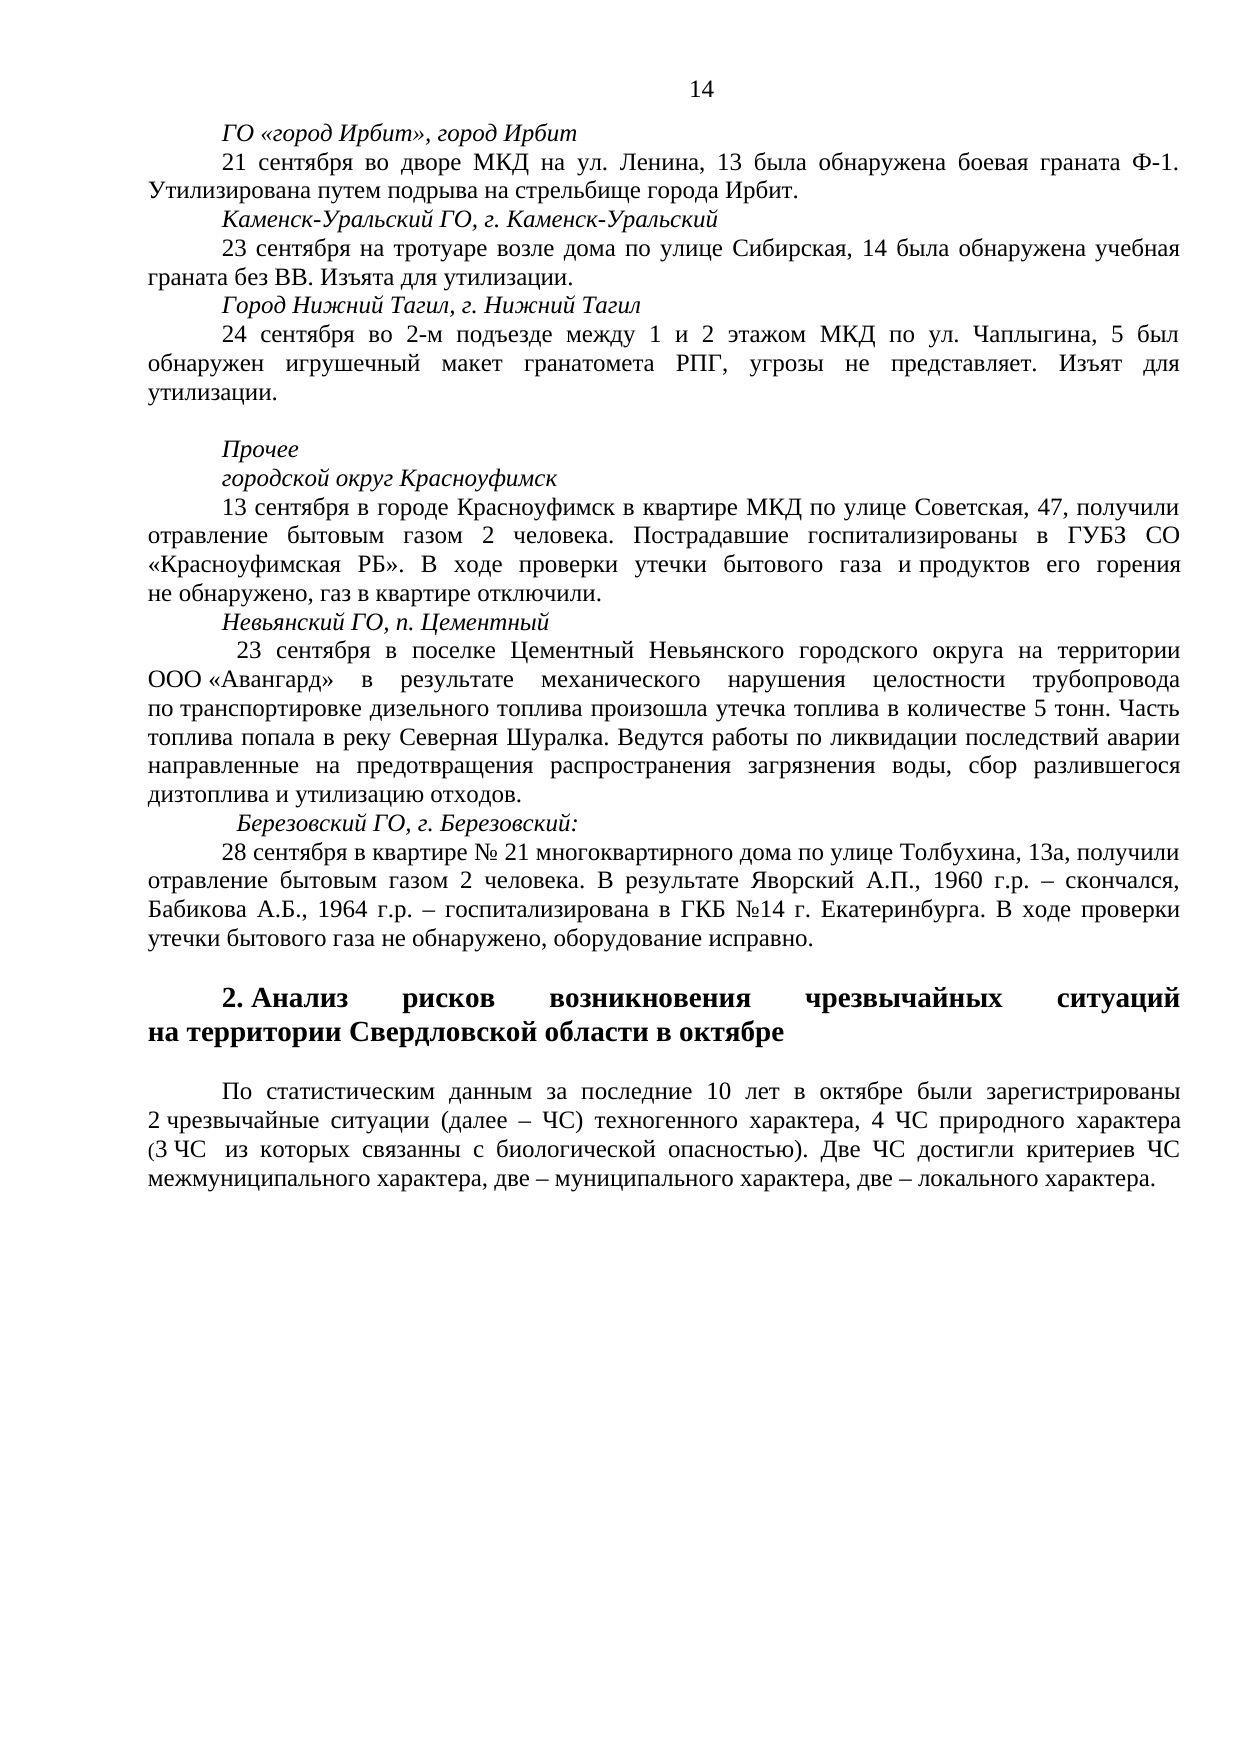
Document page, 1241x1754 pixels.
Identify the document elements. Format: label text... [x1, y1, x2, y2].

text 2. Анализ рисков возникновения чрезвычайных ситуаций на территории Свердловской области в октябре [148, 981, 1181, 1048]
text По статистическим данным за последние 10 лет в октябре были зарегистрированы 2 чрезвычайные ситуации (далее – ЧС) техногенного характера, 4 ЧС природного характера (3 ЧС из которых связанны с биологической опасностью). Две ЧС достигли критериев ЧС межмуниципального характера, две – муниципального характера, две – локального характера. [148, 1076, 1181, 1191]
text 21 сентября во дворе МКД на ул. Ленина, 13 была обнаружена боевая граната Ф-1. Утилизирована путем подрыва на стрельбище города Ирбит. [148, 147, 1181, 204]
text Каменск-Уральский ГО, г. Каменск-Уральский [148, 204, 1181, 233]
text 23 сентября в поселке Цементный Невьянского городского округа на территории ООО «Авангард» в результате механического нарушения целостности трубопровода по транспортировке дизельного топлива произошла утечка топлива в количестве 5 тонн. Часть топлива попала в реку Северная Шуралка. Ведутся работы по ликвидации последствий аварии направленные на предотвращения распространения загрязнения воды, сбор разлившегося дизтоплива и утилизацию отходов. [148, 636, 1181, 808]
text Невьянский ГО, п. Цементный [148, 607, 1181, 636]
text 13 сентября в городе Красноуфимск в квартире МКД по улице Советская, 47, получили отравление бытовым газом 2 человека. Пострадавшие госпитализированы в ГУБЗ СО «Красноуфимская РБ». В ходе проверки утечки бытового газа и продуктов его горения не обнаружено, газ в квартире отключили. [148, 492, 1181, 607]
text Березовский ГО, г. Березовский: [148, 808, 1181, 837]
text городской округ Красноуфимск [148, 463, 1181, 492]
text 23 сентября на тротуаре возле дома по улице Сибирская, 14 была обнаружена учебная граната без ВВ. Изъята для утилизации. [148, 233, 1181, 291]
text Город Нижний Тагил, г. Нижний Тагил [148, 291, 1181, 319]
text 24 сентября во 2-м подъезде между 1 и 2 этажом МКД по ул. Чаплыгина, 5 был обнаружен игрушечный макет гранатомета РПГ, угрозы не представляет. Изъят для утилизации. [148, 319, 1181, 406]
text 28 сентября в квартире № 21 многоквартирного дома по улице Толбухина, 13а, получили отравление бытовым газом 2 человека. В результате Яворский А.П., 1960 г.р. – скончался, Бабикова А.Б., 1964 г.р. – госпитализирована в ГКБ №14 г. Екатеринбурга. В ходе проверки утечки бытового газа не обнаружено, оборудование исправно. [148, 837, 1181, 952]
text ГО «город Ирбит», город Ирбит [148, 118, 1181, 147]
text Прочее [148, 434, 1181, 463]
